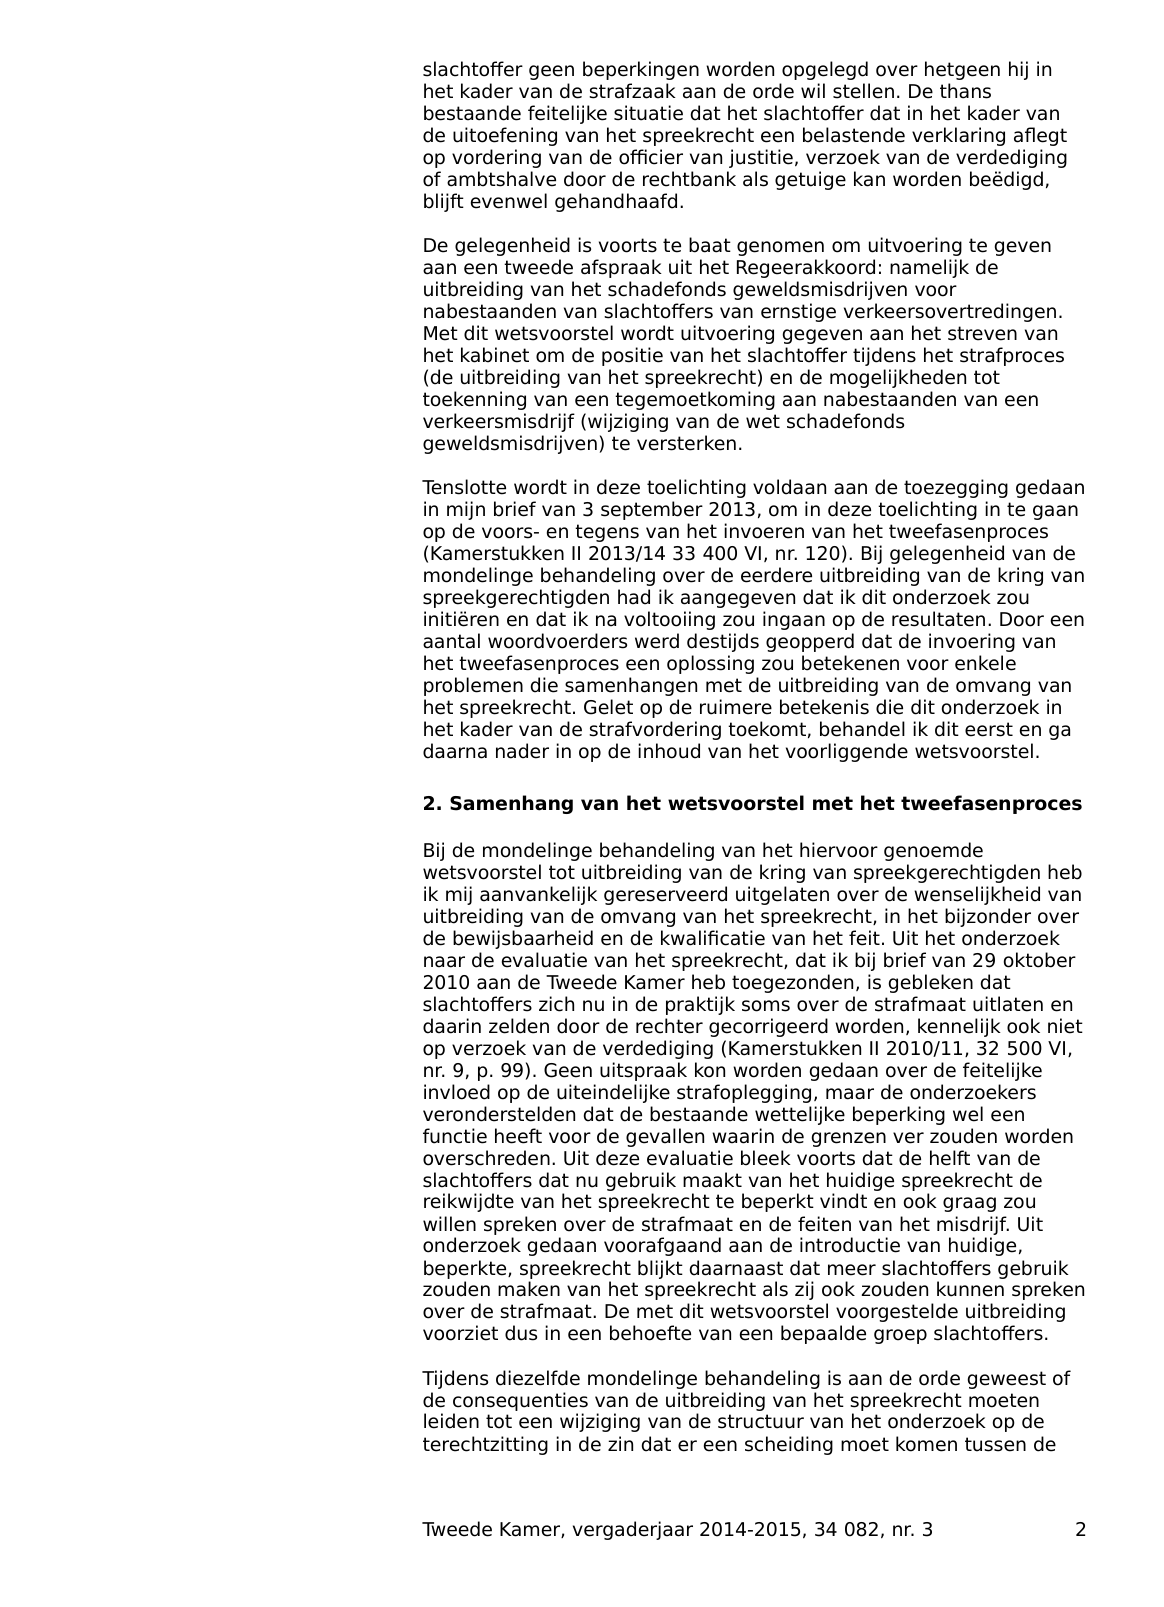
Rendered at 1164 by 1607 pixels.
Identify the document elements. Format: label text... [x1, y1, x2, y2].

text Bij de mondelinge behandeling van het hiervoor genoemde wetsvoorstel tot uitbreiding van de kring van spreekgerechtigden heb ik mij aanvankelijk gereserveerd uitgelaten over de wenselijkheid van uitbreiding van de omvang van het spreekrecht, in het bijzonder over de bewijsbaarheid en de kwalificatie van het feit. Uit het onderzoek naar de evaluatie van het spreekrecht, dat ik bij brief van 29 oktober 2010 aan de Tweede Kamer heb toegezonden, is gebleken dat slachtoffers zich nu in de praktijk soms over de strafmaat uitlaten en daarin zelden door de rechter gecorrigeerd worden, kennelijk ook niet op verzoek van de verdediging (Kamerstukken II 2010/11, 32 500 VI, nr. 9, p. 99). Geen uitspraak kon worden gedaan over de feitelijke invloed op de uiteindelijke strafoplegging, maar de onderzoekers veronderstelden dat de bestaande wettelijke beperking wel een functie heeft voor de gevallen waarin de grenzen ver zouden worden overschreden. Uit deze evaluatie bleek voorts dat de helft van de slachtoffers dat nu gebruik maakt van het huidige spreekrecht de reikwijdte van het spreekrecht te beperkt vindt en ook graag zou willen spreken over de strafmaat en de feiten van het misdrijf. Uit onderzoek gedaan voorafgaand aan de introductie van huidige, beperkte, spreekrecht blijkt daarnaast dat meer slachtoffers gebruik zouden maken van het spreekrecht als zij ook zouden kunnen spreken over de strafmaat. De met dit wetsvoorstel voorgestelde uitbreiding voorziet dus in een behoefte van een bepaalde groep slachtoffers. [422, 840, 1087, 1345]
text De gelegenheid is voorts te baat genomen om uitvoering te geven aan een tweede afspraak uit het Regeerakkoord: namelijk de uitbreiding van het schadefonds geweldsmisdrijven voor nabestaanden van slachtoffers van ernstige verkeersovertredingen. Met dit wetsvoorstel wordt uitvoering gegeven aan het streven van het kabinet om de positie van het slachtoffer tijdens het strafproces (de uitbreiding van het spreekrecht) en de mogelijkheden tot toekenning van een tegemoetkoming aan nabestaanden van een verkeersmisdrijf (wijziging van de wet schadefonds geweldsmisdrijven) te versterken. [422, 235, 1087, 455]
text slachtoffer geen beperkingen worden opgelegd over hetgeen hij in het kader van de strafzaak aan de orde wil stellen. De thans bestaande feitelijke situatie dat het slachtoffer dat in het kader van de uitoefening van het spreekrecht een belastende verklaring aflegt op vordering van de officier van justitie, verzoek van de verdediging of ambtshalve door de rechtbank als getuige kan worden beëdigd, blijft evenwel gehandhaafd. [422, 59, 1087, 213]
text Tenslotte wordt in deze toelichting voldaan aan de toezegging gedaan in mijn brief van 3 september 2013, om in deze toelichting in te gaan op de voors- en tegens van het invoeren van het tweefasenproces (Kamerstukken II 2013/14 33 400 VI, nr. 120). Bij gelegenheid van de mondelinge behandeling over de eerdere uitbreiding van de kring van spreekgerechtigden had ik aangegeven dat ik dit onderzoek zou initiëren en dat ik na voltooiing zou ingaan op de resultaten. Door een aantal woordvoerders werd destijds geopperd dat de invoering van het tweefasenproces een oplossing zou betekenen voor enkele problemen die samenhangen met de uitbreiding van de omvang van het spreekrecht. Gelet op de ruimere betekenis die dit onderzoek in het kader van de strafvordering toekomt, behandel ik dit eerst en ga daarna nader in op de inhoud van het voorliggende wetsvoorstel. [422, 477, 1087, 763]
subtitle 2. Samenhang van het wetsvoorstel met het tweefasenproces [422, 793, 1087, 815]
text Tijdens diezelfde mondelinge behandeling is aan de orde geweest of de consequenties van de uitbreiding van het spreekrecht moeten leiden tot een wijziging van de structuur van het onderzoek op de terechtzitting in de zin dat er een scheiding moet komen tussen de [422, 1367, 1087, 1455]
